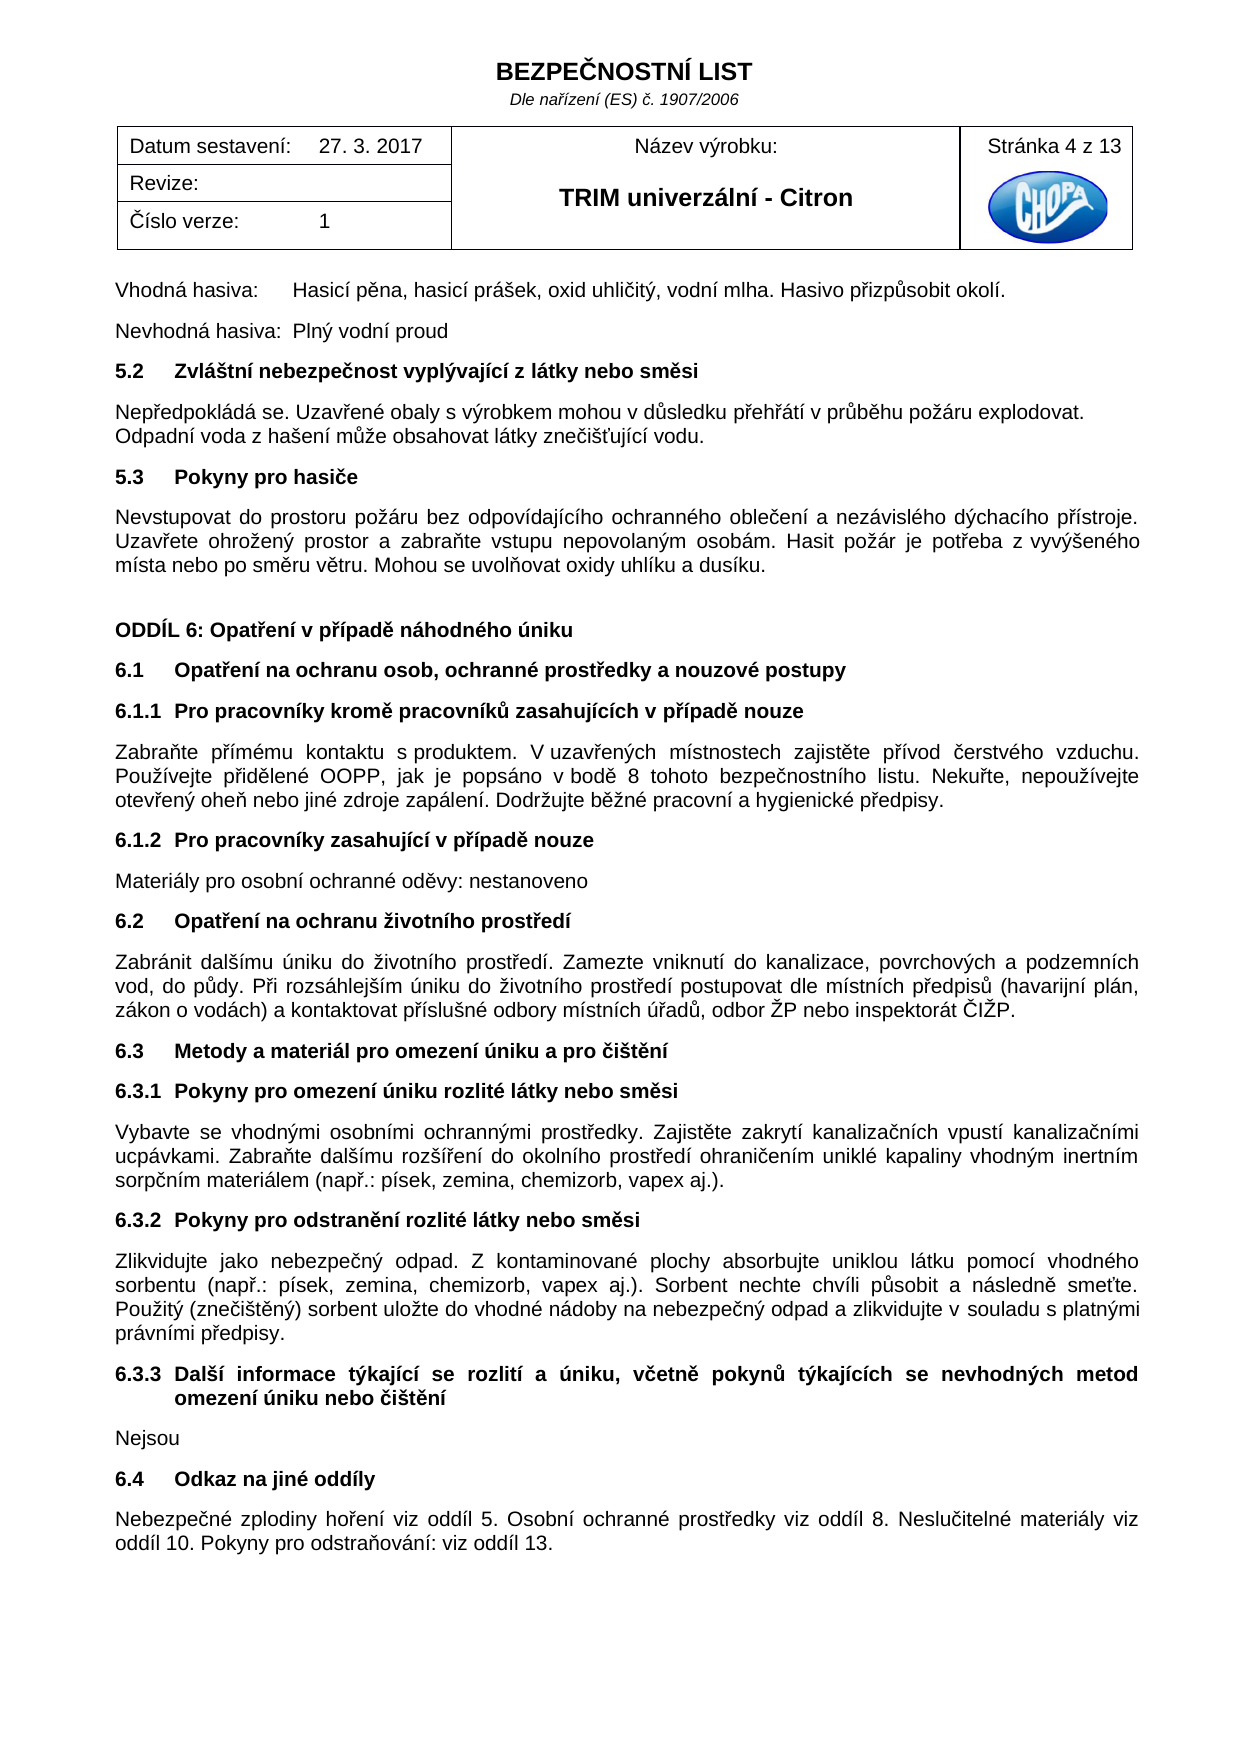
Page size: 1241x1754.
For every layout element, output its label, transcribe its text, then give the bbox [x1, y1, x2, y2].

table_cell 6.3.1 [110, 1071, 170, 1111]
table_cell Zabraňte přímému kontaktu s produktem. V uzavřených místnostech zajistěte přívod čerstvého vzduchu. Používejte přidělené OOPP, jak je popsáno v bodě 8 tohoto bezpečnostního listu. Nekuřte, nepoužívejte otevřený oheň nebo jiné zdroje zapálení. Dodržujte běžné pracovní a hygienické předpisy. [110, 731, 1144, 820]
table_header ODDÍL 6: Opatření v případě náhodného úniku [110, 609, 1144, 650]
table_cell Opatření na ochranu životního prostředí [170, 901, 1144, 942]
table_cell Zabránit dalšímu úniku do životního prostředí. Zamezte vniknutí do kanalizace, povrchových a podzemních vod, do půdy. Při rozsáhlejším úniku do životního prostředí postupovat dle místních předpisů (havarijní plán, zákon o vodách) a kontaktovat příslušné odbory místních úřadů, odbor ŽP nebo inspektorát ČIŽP. [110, 942, 1144, 1030]
table_cell Zlikvidujte jako nebezpečný odpad. Z kontaminované plochy absorbujte uniklou látku pomocí vhodného sorbentu (např.: písek, zemina, chemizorb, vapex aj.). Sorbent nechte chvíli působit a následně smeťte. Použitý (znečištěný) sorbent uložte do vhodné nádoby na nebezpečný odpad a zlikvidujte v souladu s platnými právními předpisy. [110, 1241, 1144, 1353]
table_cell Nevhodná hasiva: [110, 310, 288, 351]
table_cell Nejsou [110, 1418, 1144, 1458]
table_cell 6.1.2 [110, 820, 170, 860]
table_cell 6.3.3 [110, 1353, 170, 1418]
table_cell Pokyny pro hasiče [170, 456, 1144, 497]
table_cell 5.3 [110, 456, 170, 497]
table_cell 6.1.1 [110, 691, 170, 731]
table_cell Hasicí pěna, hasicí prášek, oxid uhličitý, vodní mlha. Hasivo přizpůsobit okolí. [288, 270, 1144, 310]
table_cell 6.3.2 [110, 1200, 170, 1241]
table_cell Metody a materiál pro omezení úniku a pro čištění [170, 1030, 1144, 1071]
table_cell Další informace týkající se rozlití a úniku, včetně pokynů týkajících se nevhodných metod omezení úniku nebo čištění [170, 1353, 1144, 1418]
table_cell Nevstupovat do prostoru požáru bez odpovídajícího ochranného oblečení a nezávislého dýchacího přístroje. Uzavřete ohrožený prostor a zabraňte vstupu nepovolaným osobám. Hasit požár je potřeba z vyvýšeného místa nebo po směru větru. Mohou se uvolňovat oxidy uhlíku a dusíku. [110, 497, 1144, 585]
table_cell Pro pracovníky zasahující v případě nouze [170, 820, 1144, 860]
table_cell Vhodná hasiva: [110, 270, 288, 310]
table_cell Vybavte se vhodnými osobními ochrannými prostředky. Zajistěte zakrytí kanalizačních vpustí kanalizačními ucpávkami. Zabraňte dalšímu rozšíření do okolního prostředí ohraničením uniklé kapaliny vhodným inertním sorpčním materiálem (např.: písek, zemina, chemizorb, vapex aj.). [110, 1111, 1144, 1200]
table_cell Pro pracovníky kromě pracovníků zasahujících v případě nouze [170, 691, 1144, 731]
table_cell Pokyny pro odstranění rozlité látky nebo směsi [170, 1200, 1144, 1241]
table_cell 6.4 [110, 1458, 170, 1499]
table_cell 6.2 [110, 901, 170, 942]
table_cell Materiály pro osobní ochranné oděvy: nestanoveno [110, 860, 1144, 901]
table_cell Plný vodní proud [288, 310, 1144, 351]
table_cell Nepředpokládá se. Uzavřené obaly s výrobkem mohou v důsledku přehřátí v průběhu požáru explodovat. Odpadní voda z hašení může obsahovat látky znečišťující vodu. [110, 392, 1144, 456]
table_cell Nebezpečné zplodiny hoření viz oddíl 5. Osobní ochranné prostředky viz oddíl 8. Neslučitelné materiály viz oddíl 10. Pokyny pro odstraňování: viz oddíl 13. [110, 1499, 1144, 1563]
table_cell Opatření na ochranu osob, ochranné prostředky a nouzové postupy [170, 650, 1144, 691]
table_cell 6.3 [110, 1030, 170, 1071]
table_cell Pokyny pro omezení úniku rozlité látky nebo směsi [170, 1071, 1144, 1111]
table_cell 6.1 [110, 650, 170, 691]
table_cell Odkaz na jiné oddíly [170, 1458, 1144, 1499]
table_cell 5.2 [110, 351, 170, 392]
table_cell Zvláštní nebezpečnost vyplývající z látky nebo směsi [170, 351, 1144, 392]
